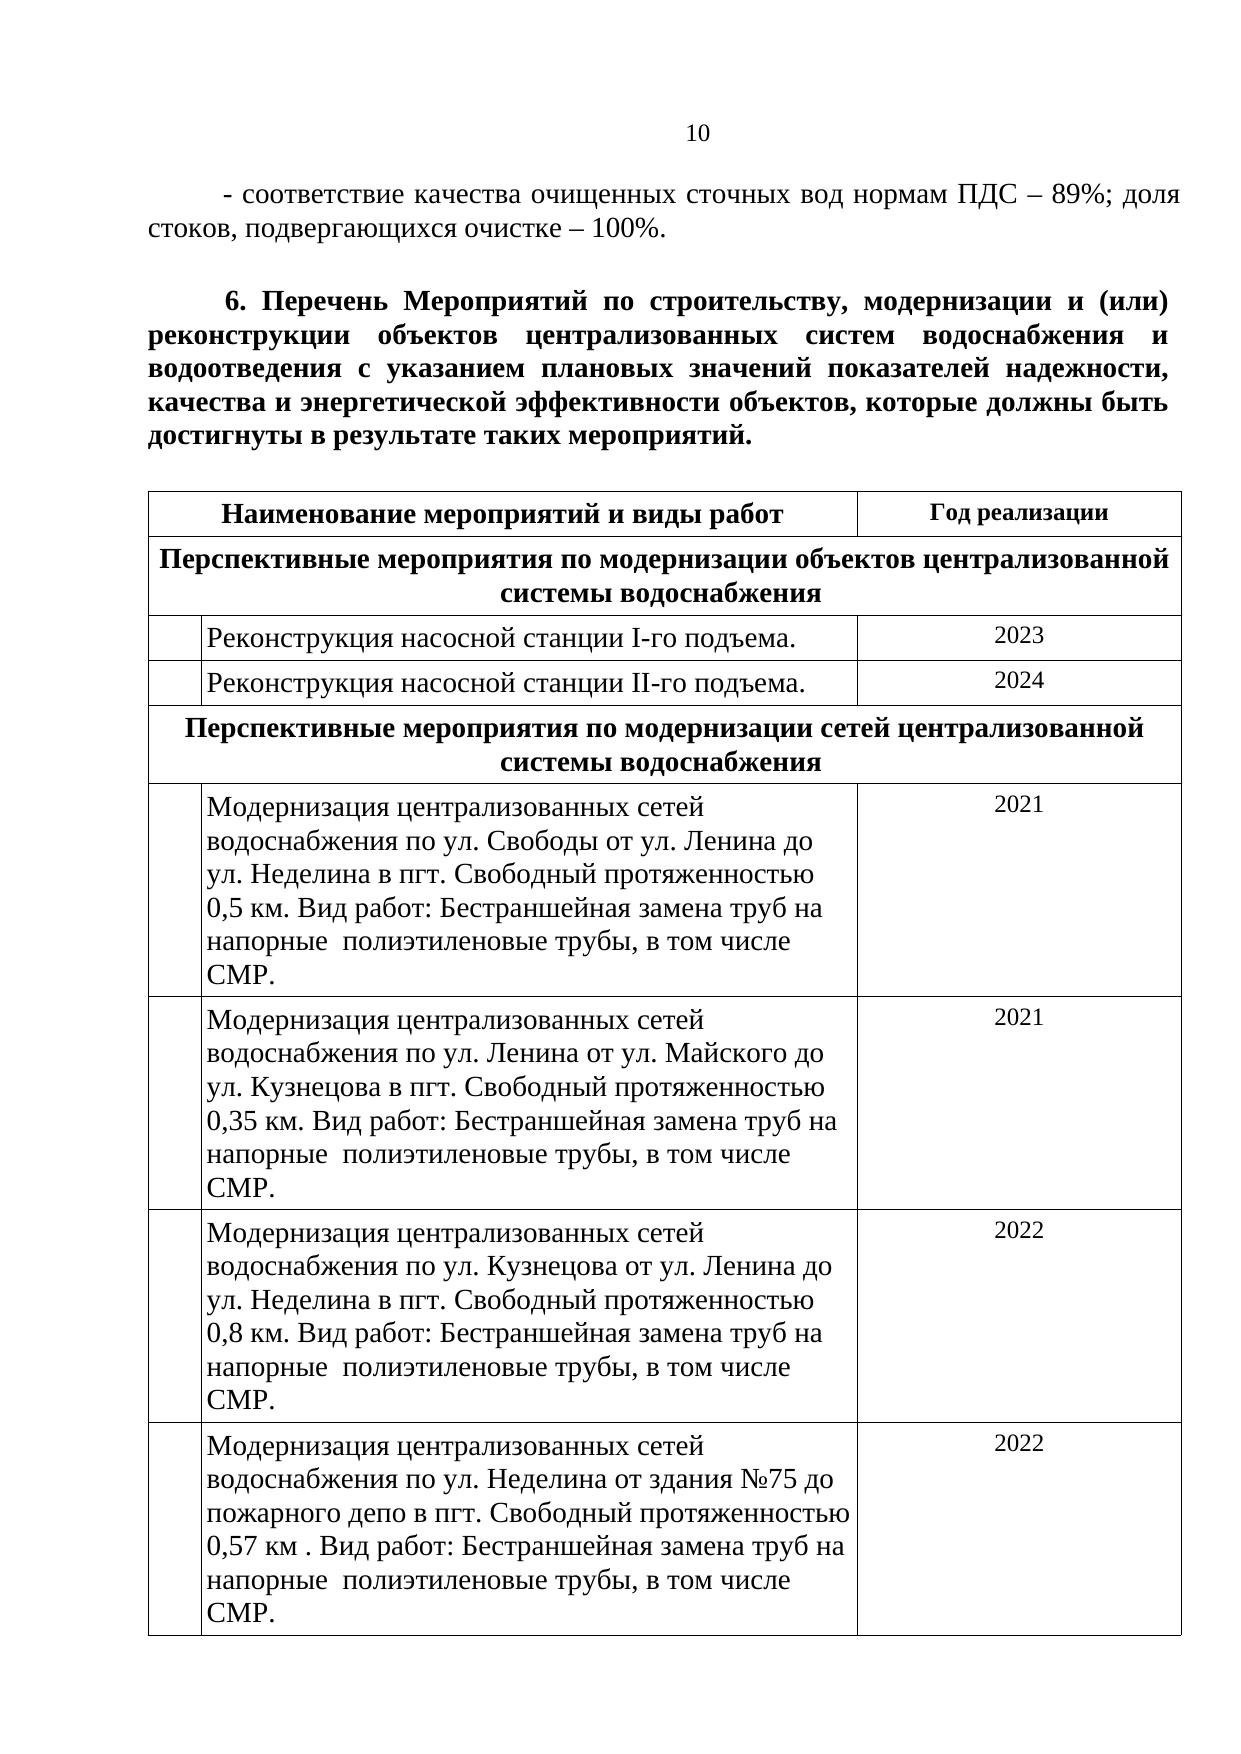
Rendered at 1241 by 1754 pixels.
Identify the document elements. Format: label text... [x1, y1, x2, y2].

table_cell Модернизация централизованных сетей водоснабжения по ул. Неделина от здания №75 до пожарного депо в пгт. Свободный протяженностью 0,57 км . Вид работ: Бестраншейная замена труб на напорные полиэтиленовые трубы, в том числе СМР. [202, 1423, 857, 1634]
table_cell 2024 [858, 661, 1181, 705]
table_cell Реконструкция насосной станции I-го подъема. [202, 616, 857, 659]
table_cell [149, 997, 201, 1209]
table_header Наименование мероприятий и виды работ [149, 492, 857, 536]
table_cell 2021 [858, 784, 1181, 996]
table_cell [149, 784, 201, 996]
table_cell [149, 1210, 201, 1422]
table_cell Реконструкция насосной станции II-го подъема. [202, 661, 857, 705]
table_cell 2023 [858, 616, 1181, 659]
table_cell Модернизация централизованных сетей водоснабжения по ул. Ленина от ул. Майского до ул. Кузнецова в пгт. Свободный протяженностью 0,35 км. Вид работ: Бестраншейная замена труб на напорные полиэтиленовые трубы, в том числе СМР. [202, 997, 857, 1209]
text - соответствие качества очищенных сточных вод нормам ПДС – 89%; доля стоков, подвергающихся очистке – 100%. [148, 176, 1181, 243]
table_cell 2021 [858, 997, 1181, 1209]
table_cell 2022 [858, 1210, 1181, 1422]
table_cell 2022 [858, 1423, 1181, 1634]
table_cell [149, 1423, 201, 1634]
table_cell [149, 616, 201, 659]
table_cell [149, 661, 201, 705]
text 6. Перечень Мероприятий по строительству, модернизации и (или) реконструкции объектов централизованных систем водоснабжения и водоотведения с указанием плановых значений показателей надежности, качества и энергетической эффективности объектов, которые должны быть достигнуты в результате таких мероприятий. [148, 283, 1169, 451]
table_cell Модернизация централизованных сетей водоснабжения по ул. Свободы от ул. Ленина до ул. Неделина в пгт. Свободный протяженностью 0,5 км. Вид работ: Бестраншейная замена труб на напорные полиэтиленовые трубы, в том числе СМР. [202, 784, 857, 996]
table_cell Перспективные мероприятия по модернизации объектов централизованной системы водоснабжения [149, 537, 1181, 614]
table_header Год реализации [858, 492, 1181, 536]
table_cell Перспективные мероприятия по модернизации сетей централизованной системы водоснабжения [149, 706, 1181, 783]
table_cell Модернизация централизованных сетей водоснабжения по ул. Кузнецова от ул. Ленина до ул. Неделина в пгт. Свободный протяженностью 0,8 км. Вид работ: Бестраншейная замена труб на напорные полиэтиленовые трубы, в том числе СМР. [202, 1210, 857, 1422]
